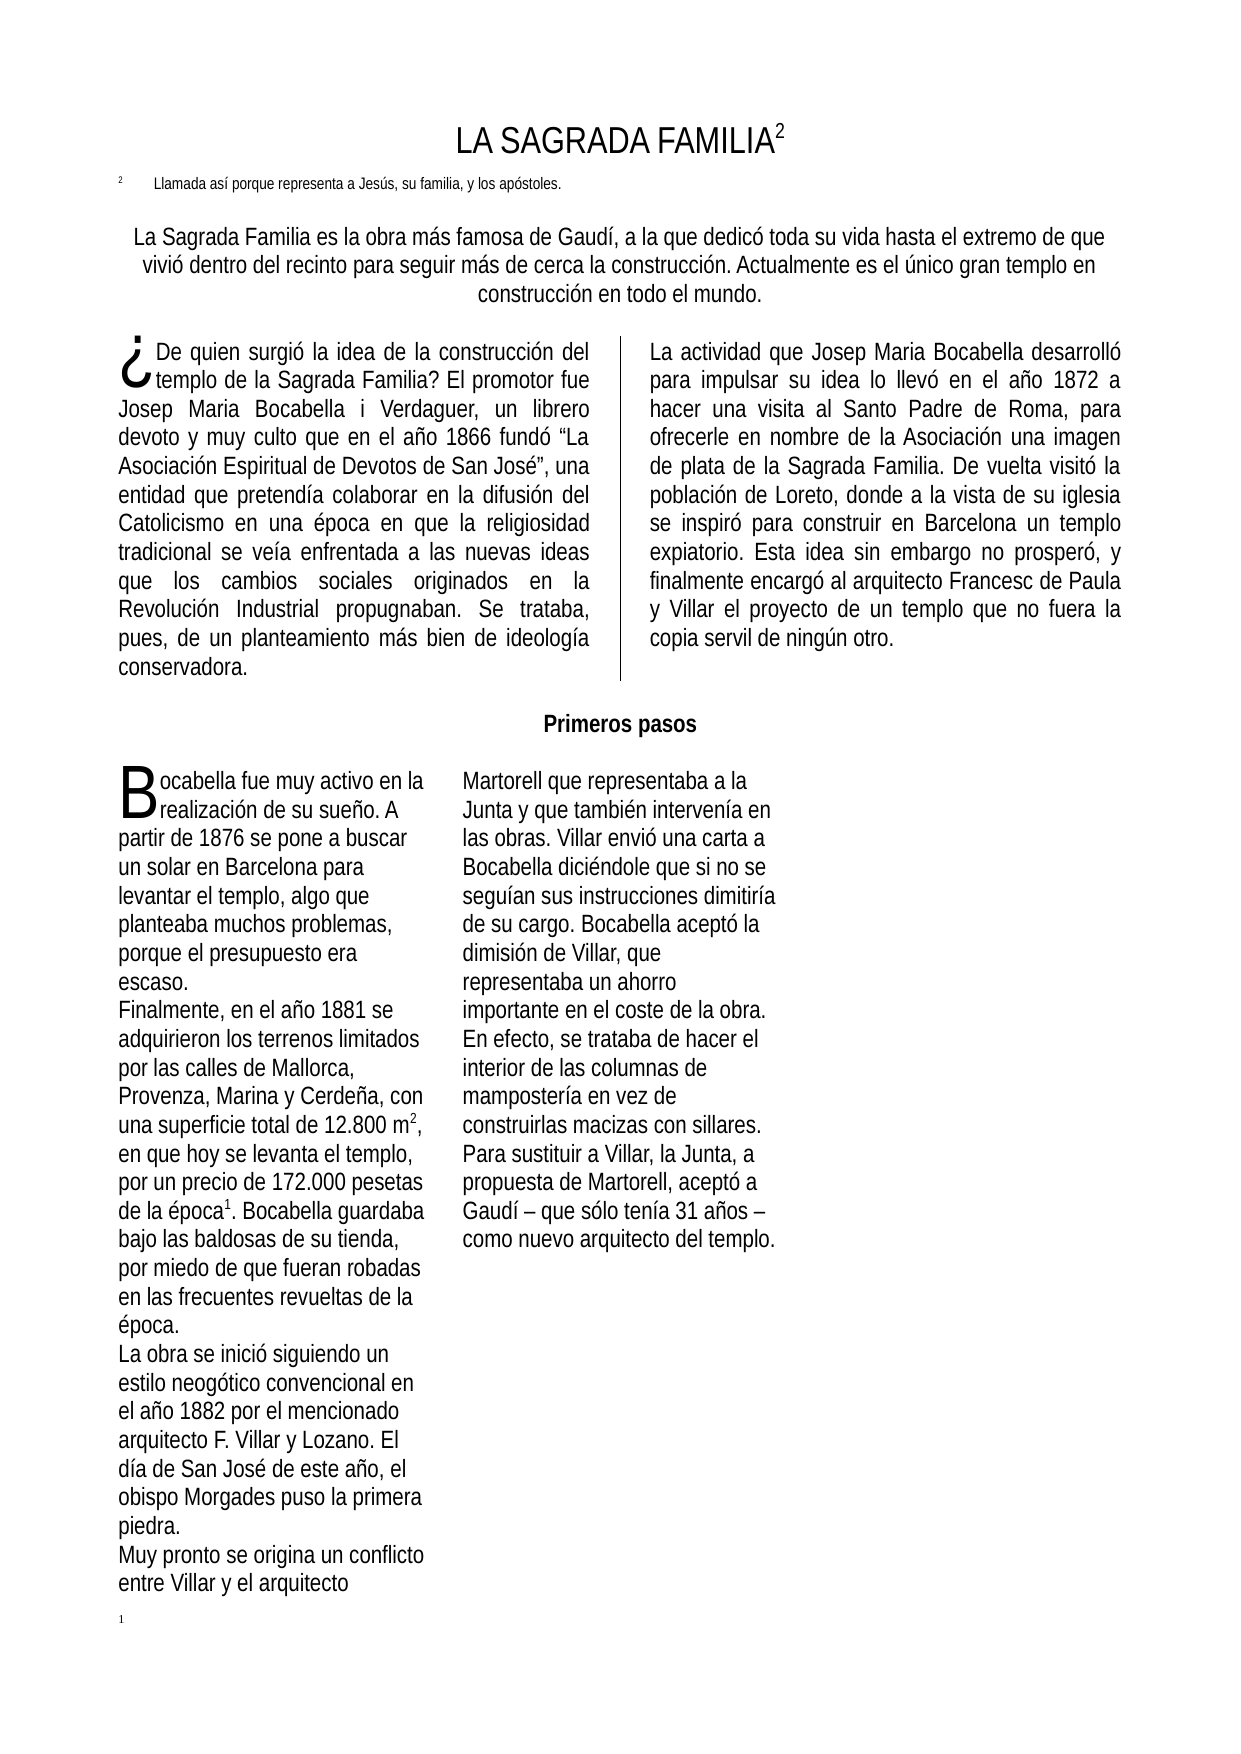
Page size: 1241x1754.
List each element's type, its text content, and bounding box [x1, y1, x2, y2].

text Martorell que representaba a la Junta y que también intervenía en las obras. Villar envió una carta a Bocabella diciéndole que si no se seguían sus instrucciones dimitiría de su cargo. Bocabella aceptó la dimisión de Villar, que representaba un ahorro importante en el coste de la obra. En efecto, se trataba de hacer el interior de las columnas de mampostería en vez de construirlas macizas con sillares. [462, 766, 777, 1138]
text Muy pronto se origina un conflicto entre Villar y el arquitecto [118, 1539, 433, 1597]
text Llamada así porque representa a Jesús, su familia, y los apóstoles. [118, 174, 1122, 193]
text Para sustituir a Villar, la Junta, a propuesta de Martorell, aceptó a Gaudí – que sólo tenía 31 años – como nuevo arquitecto del templo. [462, 1138, 777, 1253]
text Bocabella fue muy activo en la realización de su sueño. A partir de 1876 se pone a buscar un solar en Barcelona para levantar el templo, algo que planteaba muchos problemas, porque el presupuesto era escaso. [118, 766, 433, 995]
text LA SAGRADA FAMILIA [118, 118, 1122, 161]
text La Sagrada Familia es la obra más famosa de Gaudí, a la que dedicó toda su vida hasta el extremo de que vivió dentro del recinto para seguir más de cerca la construcción. Actualmente es el único gran templo en construcción en todo el mundo. [118, 222, 1122, 308]
text Finalmente, en el año 1881 se adquirieron los terrenos limitados por las calles de Mallorca, Provenza, Marina y Cerdeña, con una superficie total de 12.800 m2, en que hoy se levanta el templo, por un precio de 172.000 pesetas de la época. Bocabella guardaba bajo las baldosas de su tienda, por miedo de que fueran robadas en las frecuentes revueltas de la época. [118, 995, 433, 1339]
text La actividad que Josep Maria Bocabella desarrolló para impulsar su idea lo llevó en el año 1872 a hacer una visita al Santo Padre de Roma, para ofrecerle en nombre de la Asociación una imagen de plata de la Sagrada Familia. De vuelta visitó la población de Loreto, donde a la vista de su iglesia se inspiró para construir en Barcelona un templo expiatorio. Esta idea sin embargo no prosperó, y finalmente encargó al arquitecto Francesc de Paula y Villar el proyecto de un templo que no fuera la copia servil de ningún otro. [649, 336, 1122, 652]
text Primeros pasos [118, 709, 1122, 737]
text La obra se inició siguiendo un estilo neogótico convencional en el año 1882 por el mencionado arquitecto F. Villar y Lozano. El día de San José de este año, el obispo Morgades puso la primera piedra. [118, 1339, 433, 1539]
text ¿De quien surgió la idea de la construcción del templo de la Sagrada Familia? El promotor fue Josep Maria Bocabella i Verdaguer, un librero devoto y muy culto que en el año 1866 fundó “La Asociación Espiritual de Devotos de San José”, una entidad que pretendía colaborar en la difusión del Catolicismo en una época en que la religiosidad tradicional se veía enfrentada a las nuevas ideas que los cambios sociales originados en la Revolución Industrial propugnaban. Se trataba, pues, de un planteamiento más bien de ideología conservadora. [118, 336, 591, 680]
